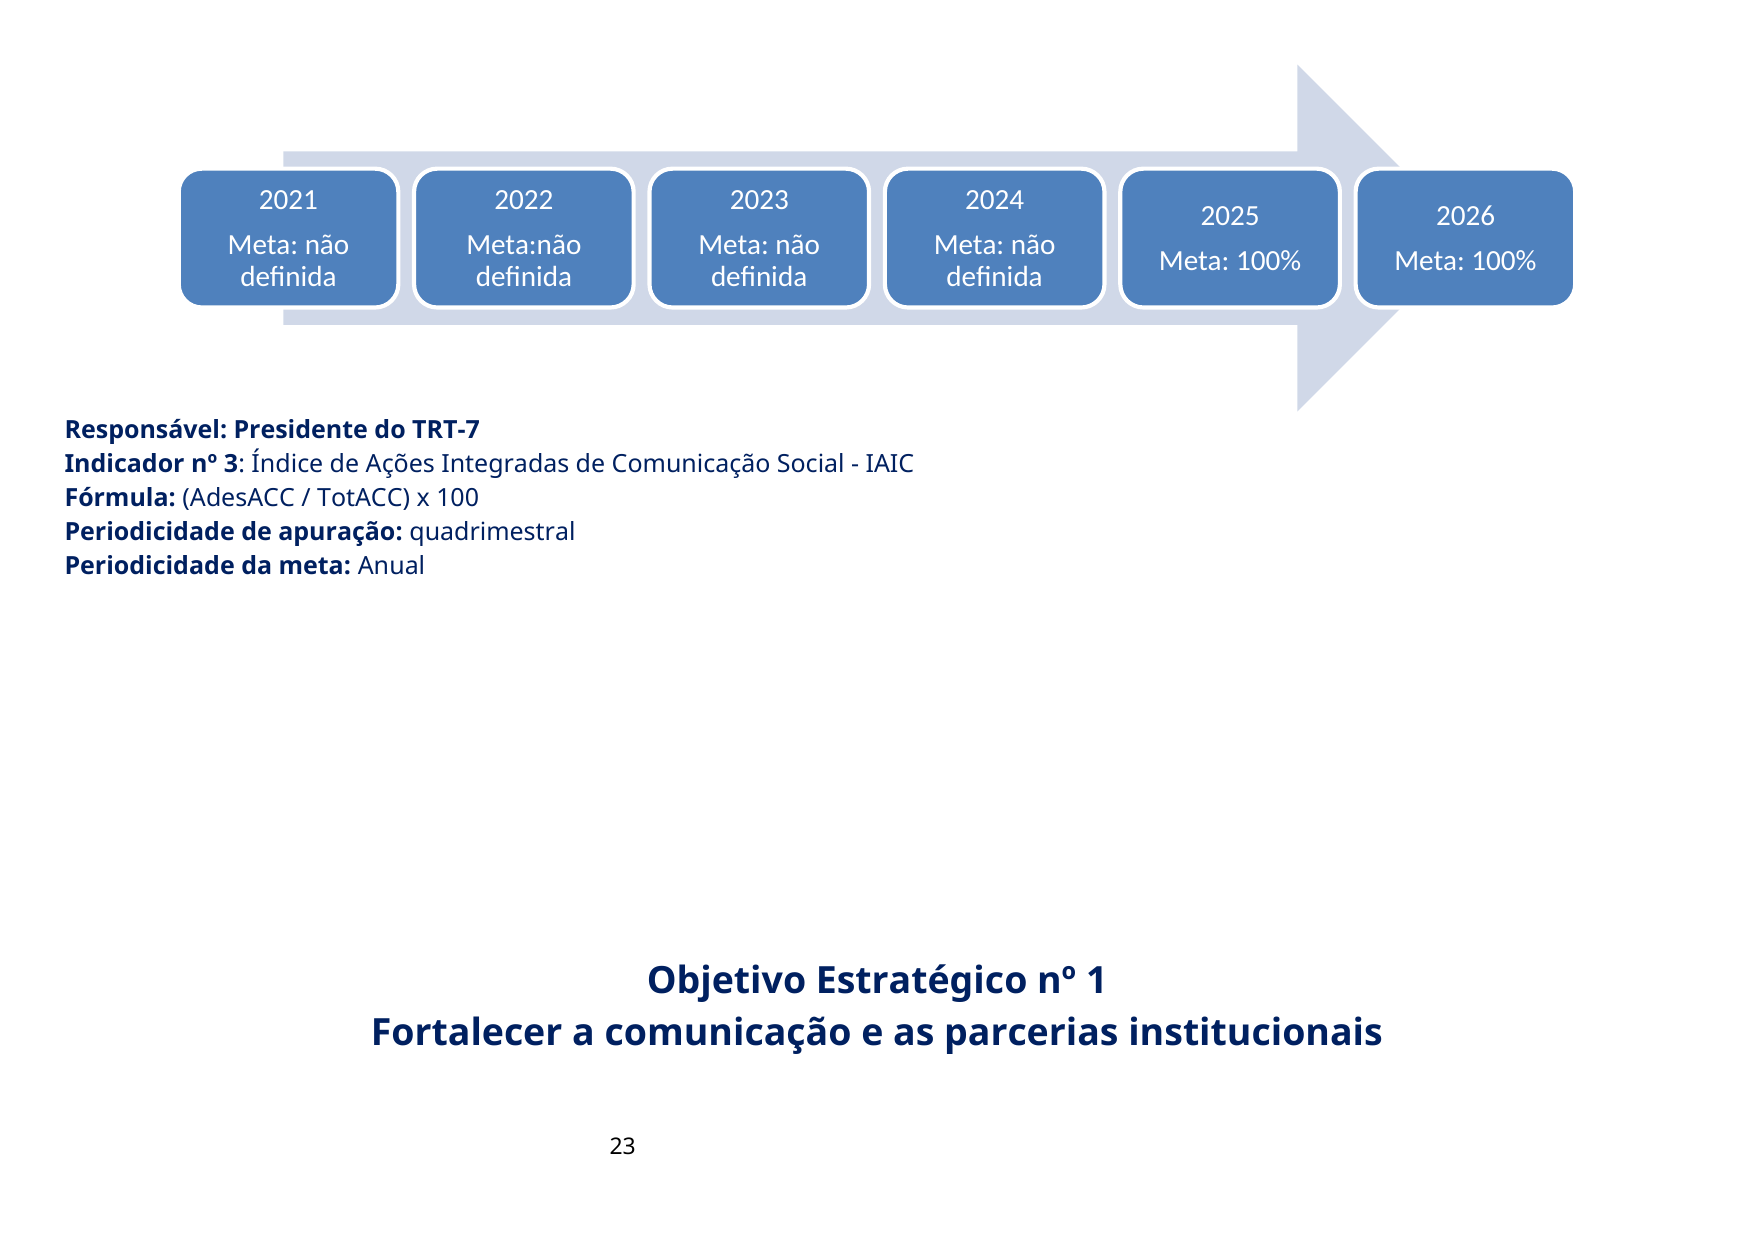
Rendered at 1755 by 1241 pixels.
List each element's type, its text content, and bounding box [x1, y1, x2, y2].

text Fortalecer a comunicação e as parcerias institucionais [64, 1005, 1690, 1056]
text Objetivo Estratégico nº 1 [64, 954, 1690, 1005]
text Periodicidade da meta: Anual [64, 548, 1690, 582]
text Responsável: Presidente do TRT-7 [64, 412, 1690, 446]
text Fórmula: (AdesACC / TotACC) x 100 [64, 480, 1690, 514]
text Indicador nº 3: Índice de Ações Integradas de Comunicação Social - IAIC [64, 446, 1690, 480]
text Periodicidade de apuração: quadrimestral [64, 514, 1690, 548]
